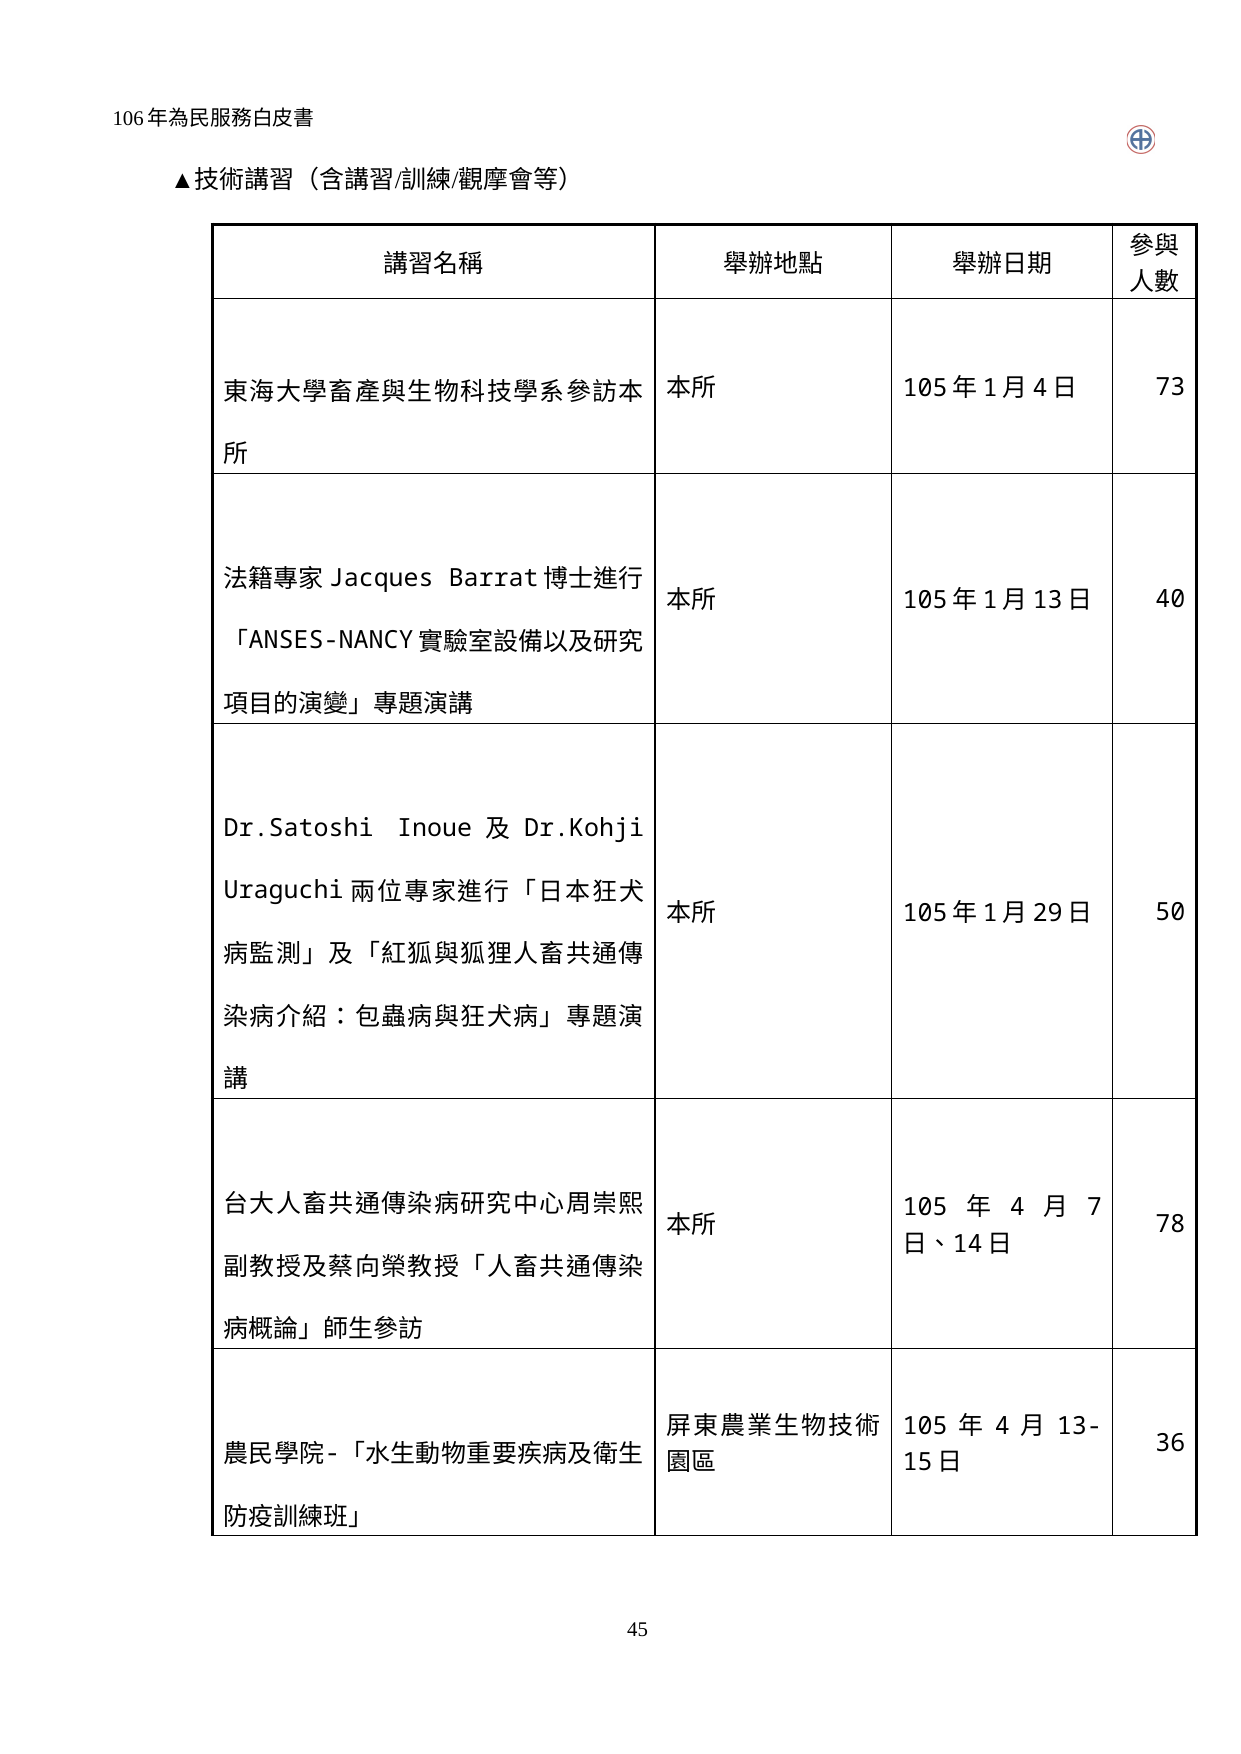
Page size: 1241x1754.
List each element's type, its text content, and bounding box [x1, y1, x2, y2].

table_cell 73 [1113, 299, 1195, 472]
table_cell 本所 [656, 474, 891, 722]
table_header 參與 人數 [1113, 226, 1195, 298]
table_cell 屏東農業生物技術園區 [656, 1349, 891, 1535]
table_cell 40 [1113, 474, 1195, 722]
table_cell 50 [1113, 724, 1195, 1097]
table_cell 本所 [656, 724, 891, 1097]
table_cell 105年4月7日、14日 [892, 1099, 1112, 1347]
table_cell 本所 [656, 1099, 891, 1347]
text ▲技術講習（含講習/訓練/觀摩會等） [170, 160, 1162, 196]
table_cell 本所 [656, 299, 891, 472]
table_cell 法籍專家Jacques Barrat博士進行「ANSES-NANCY實驗室設備以及研究項目的演變」專題演講 [214, 474, 654, 722]
table_cell 105年1月13日 [892, 474, 1112, 722]
table_cell Dr.Satoshi Inoue及Dr.Kohji Uraguchi兩位專家進行「日本狂犬病監測」及「紅狐與狐狸人畜共通傳染病介紹：包蟲病與狂犬病」專題演講 [214, 724, 654, 1097]
table_cell 東海大學畜產與生物科技學系參訪本所 [214, 299, 654, 472]
table_cell 105年4月13-15日 [892, 1349, 1112, 1535]
table_cell 78 [1113, 1099, 1195, 1347]
table_cell 105年1月4日 [892, 299, 1112, 472]
table_header 舉辦地點 [656, 226, 891, 298]
table_header 講習名稱 [214, 226, 654, 298]
table_header 舉辦日期 [892, 226, 1112, 298]
table_cell 105年1月29日 [892, 724, 1112, 1097]
table_cell 農民學院-「水生動物重要疾病及衛生防疫訓練班」 [214, 1349, 654, 1535]
table_cell 台大人畜共通傳染病研究中心周崇熙副教授及蔡向榮教授「人畜共通傳染病概論」師生參訪 [214, 1099, 654, 1347]
table_cell 36 [1113, 1349, 1195, 1535]
